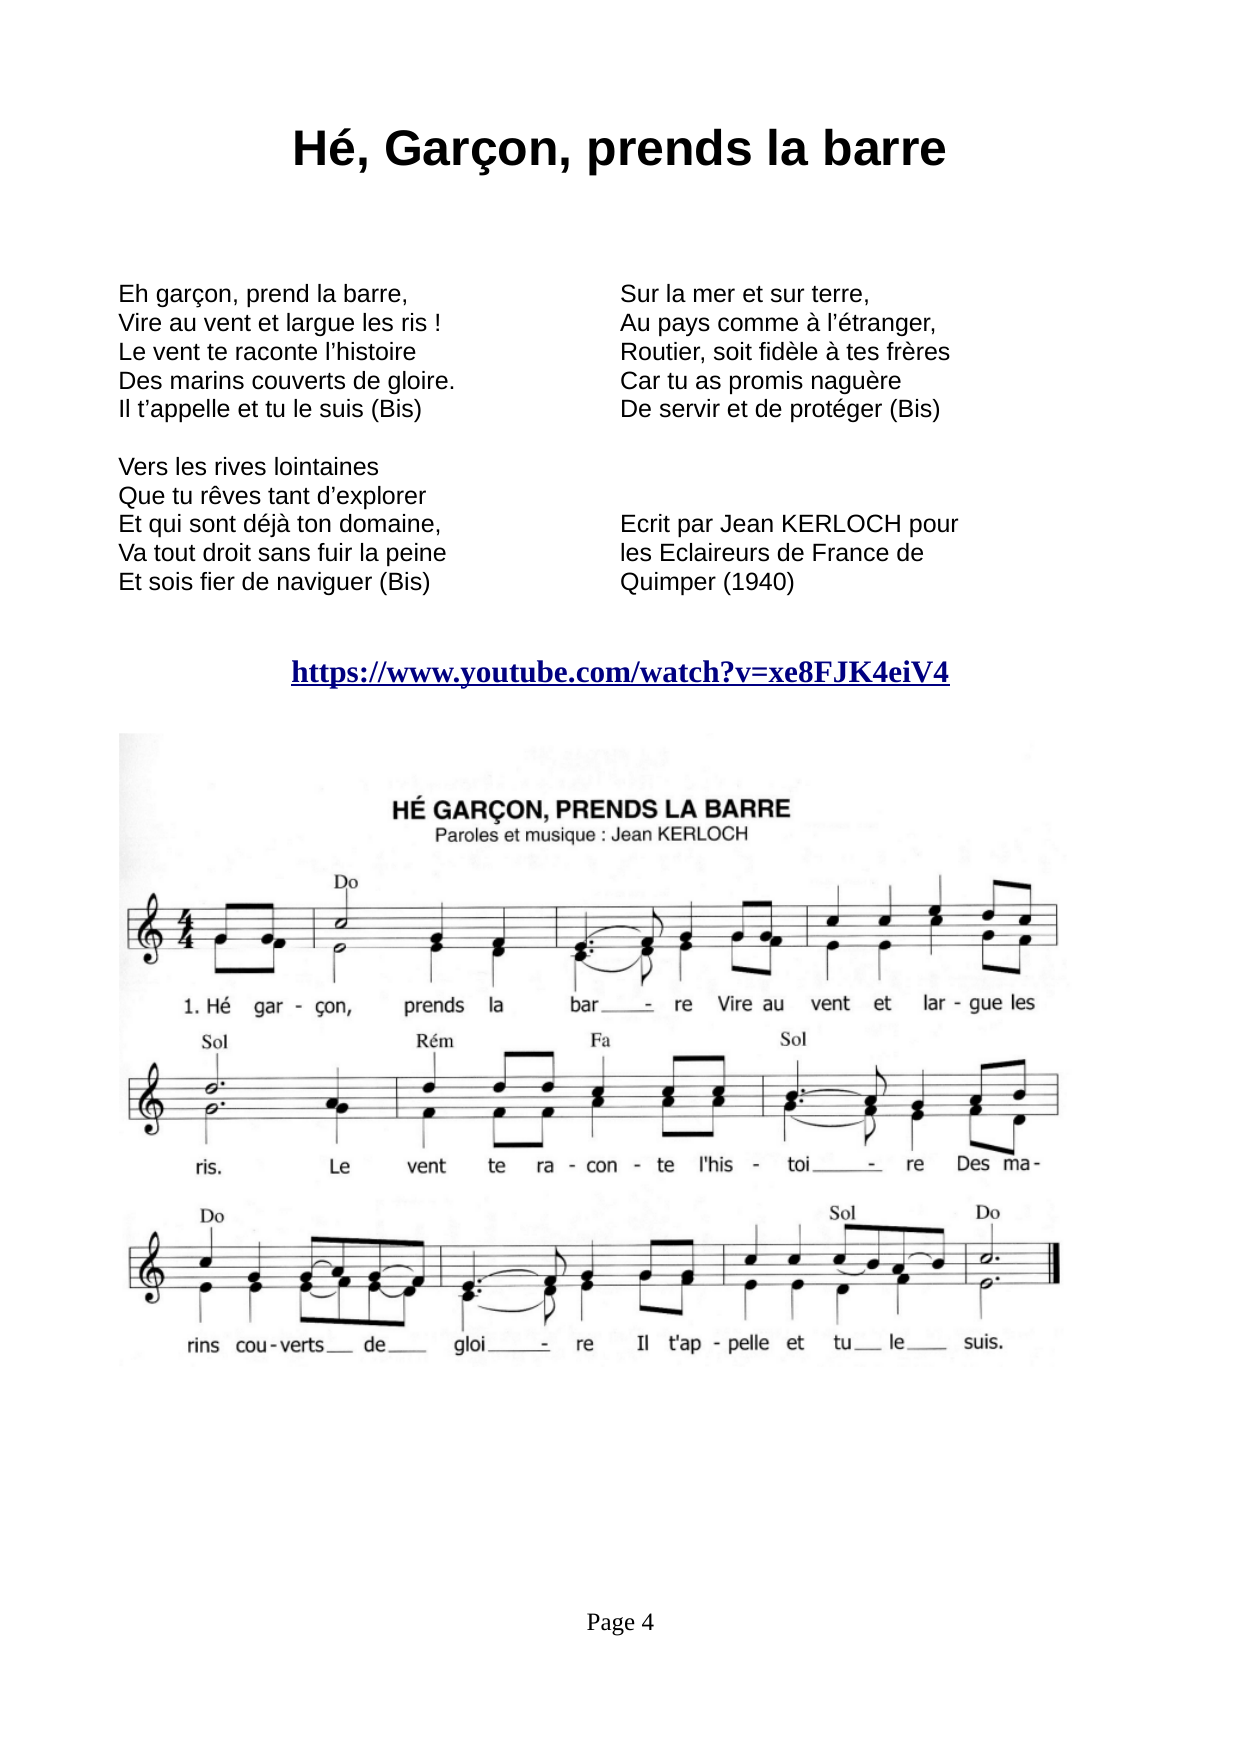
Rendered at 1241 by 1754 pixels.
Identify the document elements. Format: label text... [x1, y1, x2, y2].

table_header Eh garçon, prend la barre, Vire au vent et largue les ris ! Le vent te raconte l’histoire Des marins couverts de gloire. Il t’appelle et tu le suis (Bis) Vers les rives lointaines Que tu rêves tant d’explorer Et qui sont déjà ton domaine, Va tout droit sans fuir la peine Et sois fier de naviguer (Bis) [118, 279, 620, 596]
picture [118, 731, 1123, 1367]
table_header Sur la mer et sur terre, Au pays comme à l’étranger, Routier, soit fidèle à tes frères Car tu as promis naguère De servir et de protéger (Bis) Ecrit par Jean KERLOCH pour les Eclaireurs de France de Quimper (1940) [620, 279, 1122, 596]
text https://www.youtube.com/watch?v=xe8FJK4eiV4 [118, 653, 1122, 689]
text Hé, Garçon, prends la barre [118, 118, 1122, 176]
